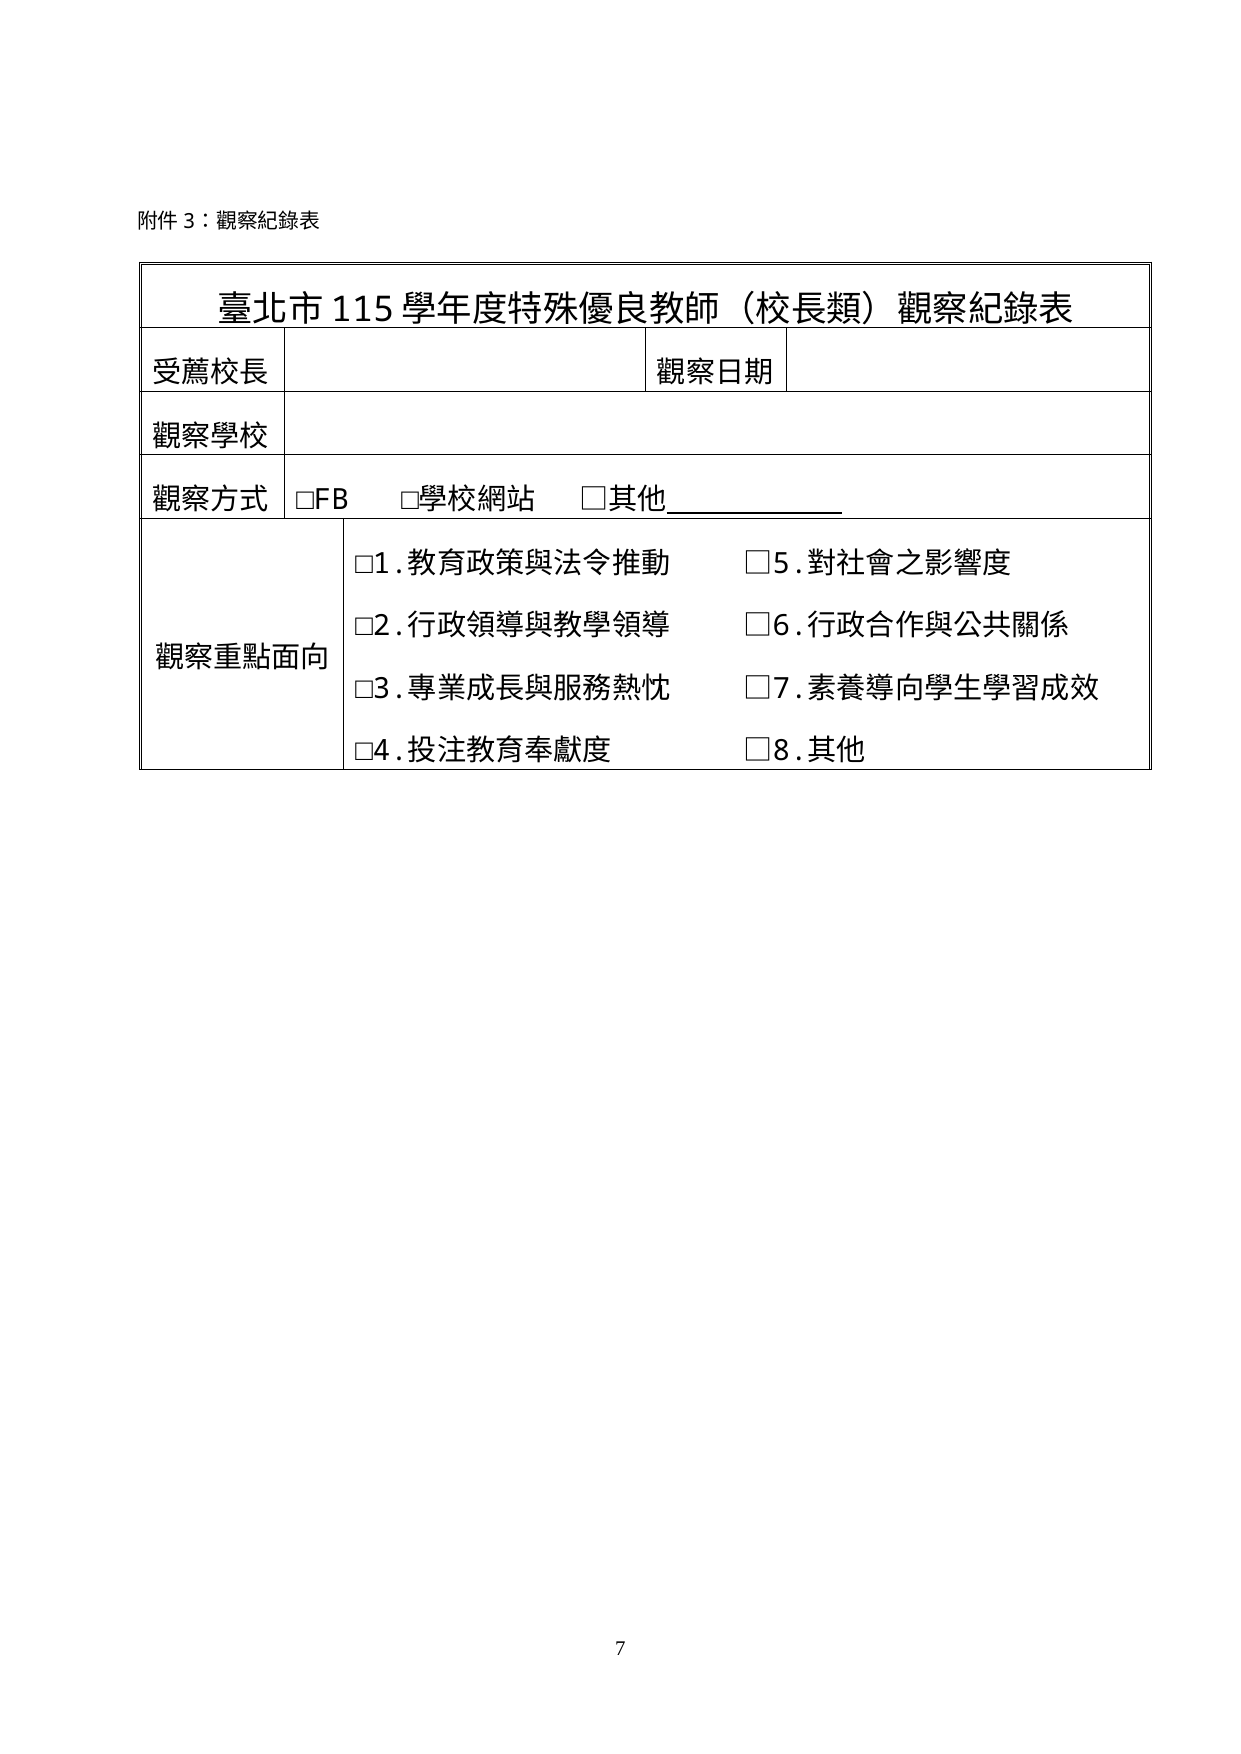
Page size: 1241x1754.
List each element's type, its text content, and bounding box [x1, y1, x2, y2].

table_cell 觀察學校 [142, 392, 284, 454]
table_cell □FB □學校網站 □其他 [285, 455, 1149, 518]
table_cell [787, 328, 1149, 391]
table_cell 觀察方式 [142, 455, 284, 518]
table_cell [285, 328, 645, 391]
table_cell 觀察重點面向 [142, 519, 343, 769]
table_cell [285, 392, 1149, 454]
table_cell 觀察日期 [646, 328, 786, 391]
subtitle 附件3：觀察紀錄表 [137, 209, 450, 234]
table_cell □1.教育政策與法令推動 □5.對社會之影響度 □2.行政領導與教學領導 □6.行政合作與公共關係 □3.專業成長與服務熱忱 □7.素養導向學生學習成效 □4.投注教育奉獻度 □8.其他 [344, 519, 1149, 769]
table_cell 受薦校長 [142, 328, 284, 391]
table_header 臺北市115學年度特殊優良教師（校長類）觀察紀錄表 [142, 265, 1149, 327]
